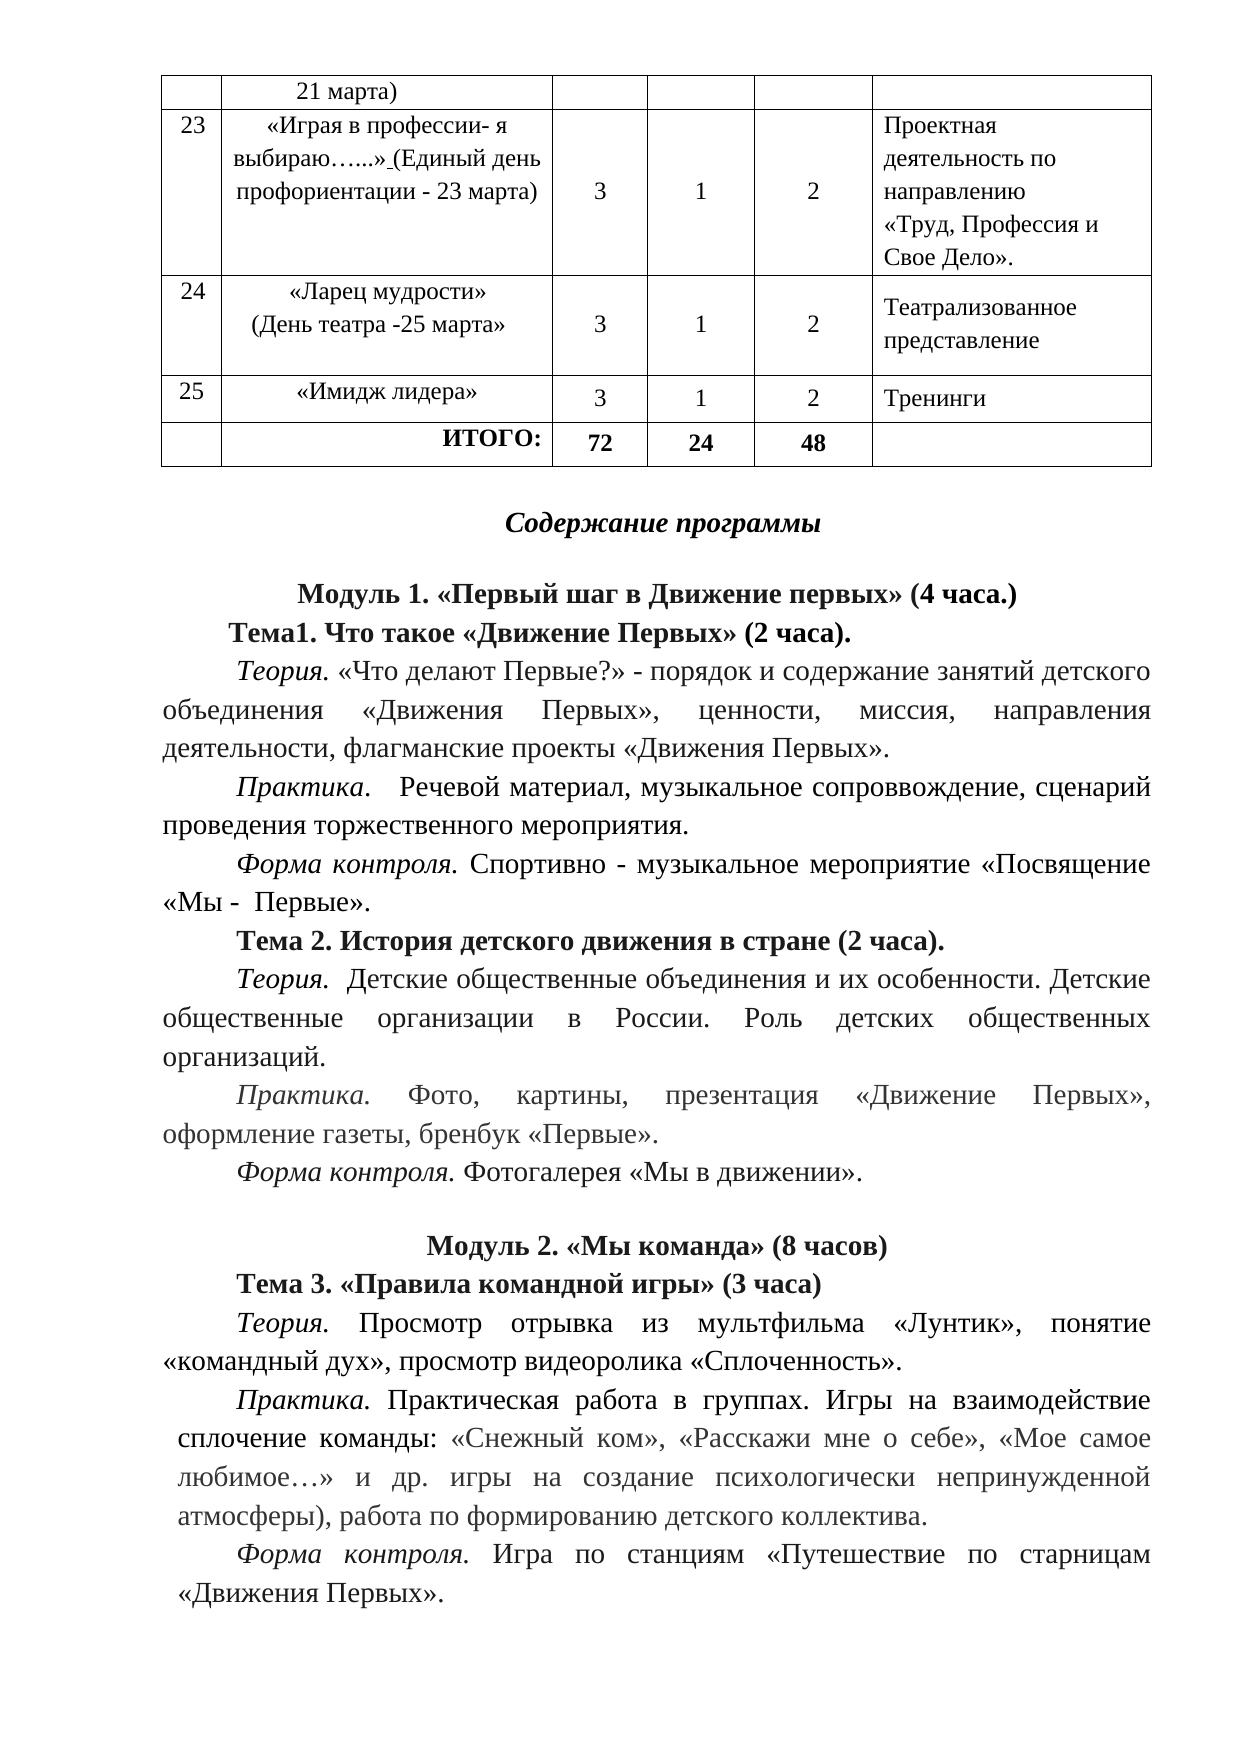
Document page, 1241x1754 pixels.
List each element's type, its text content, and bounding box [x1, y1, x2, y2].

table_cell 3 [553, 376, 647, 422]
table_cell 25 [162, 376, 221, 422]
table_cell [755, 76, 872, 109]
table_cell [162, 76, 221, 109]
table_cell «Имидж лидера» [222, 376, 552, 422]
text Содержание программы [177, 506, 1152, 539]
table_cell 23 [162, 110, 221, 275]
text Теория. Детские общественные объединения и их особенности. Детские общественные организации в России. Роль детских общественных организаций. [162, 962, 1152, 1072]
table_cell [873, 76, 1151, 109]
text Модуль 1. «Первый шаг в Движение первых» (4 часа.) [162, 576, 1152, 610]
table_cell 24 [162, 276, 221, 375]
text Форма контроля. Фотогалерея «Мы в движении». [162, 1154, 1152, 1188]
table_cell 72 [553, 423, 647, 466]
table_cell Театрализованное представление [873, 276, 1151, 375]
table_cell 2 [755, 276, 872, 375]
text Форма контроля. Игра по станциям «Путешествие по старницам «Движения Первых». [177, 1536, 1152, 1608]
table_cell 3 [553, 276, 647, 375]
text Теория. Просмотр отрывка из мультфильма «Лунтик», понятие «командный дух», просмотр видеоролика «Сплоченность». [162, 1305, 1152, 1377]
table_cell [162, 423, 221, 466]
text Практика. Фото, картины, презентация «Движение Первых», оформление газеты, бренбук «Первые». [162, 1077, 1152, 1149]
table_cell [648, 76, 754, 109]
table_cell 24 [648, 423, 754, 466]
table_cell 2 [755, 110, 872, 275]
text Практика. Речевой материал, музыкальное сопроввождение, сценарий проведения торжественного мероприятия. [162, 769, 1152, 841]
text Тема1. Что такое «Движение Первых» (2 часа). [162, 615, 1152, 648]
text Практика. Практическая работа в группах. Игры на взаимодействие сплочение команды: «Снежный ком», «Расскажи мне о себе», «Мое самое любимое…» и др. игры на создание психологически непринужденной атмосферы), работа по формированию детского коллектива. [177, 1382, 1152, 1531]
table_cell 3 [553, 110, 647, 275]
table_cell «Ларец мудрости» (День театра -25 марта» [222, 276, 552, 375]
table_cell ИТОГО: [222, 423, 552, 466]
text Тема 3. «Правила командной игры» (3 часа) [236, 1266, 1152, 1300]
table_cell [873, 423, 1151, 466]
table_cell 1 [648, 276, 754, 375]
text Теория. «Что делают Первые?» - порядок и содержание занятий детского объединения «Движения Первых», ценности, миссия, направления деятельности, флагманские проекты «Движения Первых». [162, 653, 1152, 764]
table_cell 2 [755, 376, 872, 422]
table_cell «Играя в профессии- я выбираю…...» (Единый день профориентации - 23 марта) [222, 110, 552, 275]
table_cell 48 [755, 423, 872, 466]
table_cell 1 [648, 376, 754, 422]
table_cell 21 марта) [222, 76, 552, 109]
table_cell 1 [648, 110, 754, 275]
text Модуль 2. «Мы команда» (8 часов) [162, 1228, 1152, 1261]
text Тема 2. История детского движения в стране (2 часа). [162, 923, 1152, 957]
table_cell [553, 76, 647, 109]
table_cell Тренинги [873, 376, 1151, 422]
table_cell Проектная деятельность по направлению «Труд, Профессия и Свое Дело». [873, 110, 1151, 275]
text Форма контроля. Спортивно - музыкальное мероприятие «Посвящение «Мы - Первые». [162, 846, 1152, 918]
